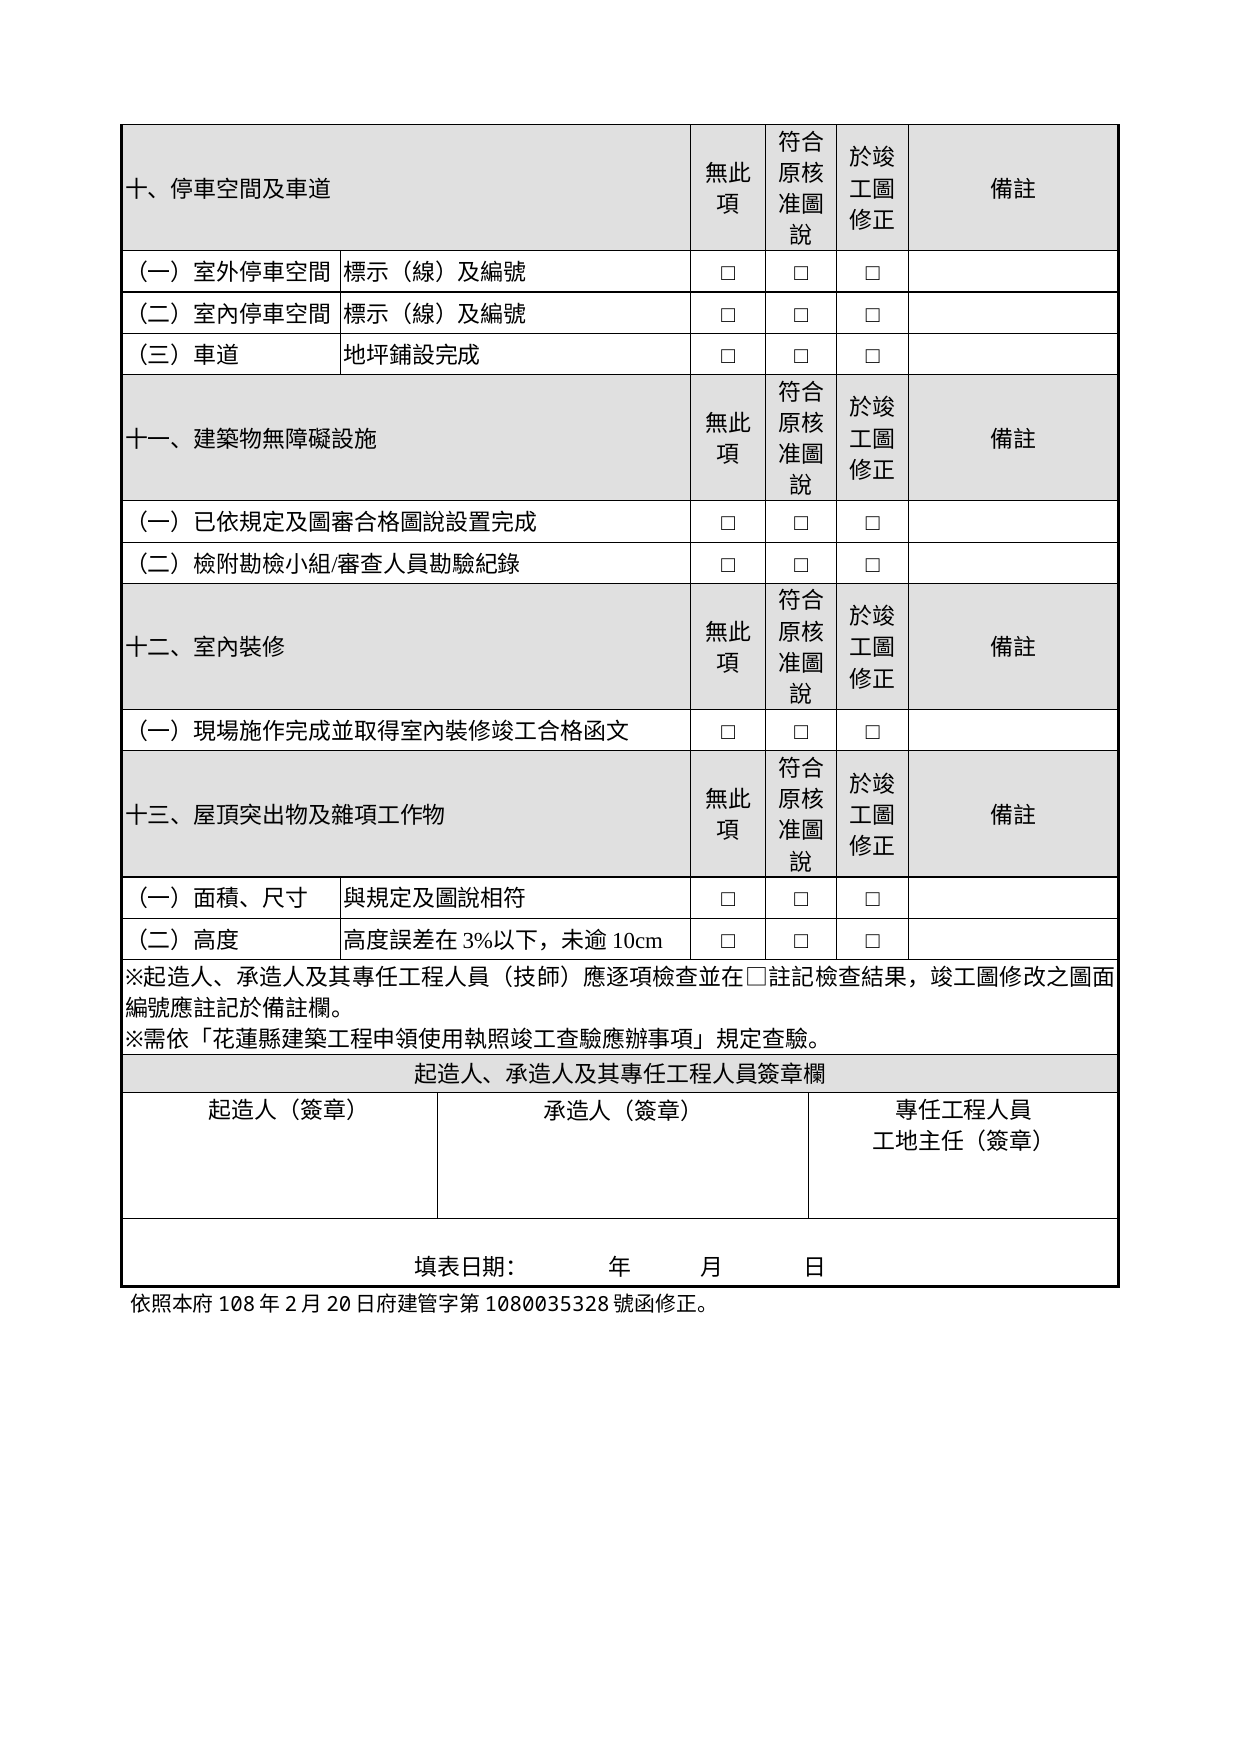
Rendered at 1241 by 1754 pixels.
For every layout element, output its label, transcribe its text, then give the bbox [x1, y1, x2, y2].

table_cell □ [837, 501, 908, 542]
table_cell [909, 919, 1117, 959]
table_cell □ [837, 293, 908, 333]
table_cell 填表日期： 年 月 日 [123, 1219, 1117, 1284]
table_cell [909, 251, 1117, 291]
table_cell □ [691, 293, 765, 333]
table_cell 高度誤差在3%以下，未逾10cm [341, 919, 690, 959]
table_cell （二）高度 [123, 919, 340, 959]
table_cell （一）室外停車空間 [123, 251, 340, 291]
table_cell （三）車道 [123, 334, 340, 374]
table_cell （一）面積、尺寸 [123, 878, 340, 918]
table_cell [909, 501, 1117, 542]
text 依照本府108年2月20日府建管字第1080035328號函修正。 [83, 1288, 1157, 1318]
table_cell 起造人、承造人及其專任工程人員簽章欄 [123, 1055, 1117, 1092]
table_cell □ [691, 543, 765, 583]
table_cell 符合原核准圖說 [766, 375, 836, 500]
table_cell 於竣工圖修正 [837, 375, 908, 500]
table_cell 地坪鋪設完成 [341, 334, 690, 374]
table_cell 專任工程人員 工地主任（簽章） [809, 1093, 1117, 1218]
table_cell □ [766, 543, 836, 583]
table_cell 無此項 [691, 375, 765, 500]
table_cell 於竣工圖修正 [837, 584, 908, 709]
table_cell 備註 [909, 125, 1117, 250]
table_cell （一）已依規定及圖審合格圖說設置完成 [123, 501, 690, 542]
table_cell [909, 878, 1117, 918]
table_cell 承造人（簽章） [438, 1093, 808, 1218]
table_cell [909, 293, 1117, 333]
table_cell □ [766, 878, 836, 918]
table_cell 備註 [909, 584, 1117, 709]
table_cell 十一、建築物無障礙設施 [123, 375, 690, 500]
table_cell （二）檢附勘檢小組/審查人員勘驗紀錄 [123, 543, 690, 583]
table_cell 無此項 [691, 125, 765, 250]
table_cell 十三、屋頂突出物及雜項工作物 [123, 751, 690, 876]
table_cell □ [691, 919, 765, 959]
table_cell 十、停車空間及車道 [123, 125, 690, 250]
table_cell □ [837, 710, 908, 750]
table_cell □ [766, 251, 836, 291]
table_cell □ [766, 501, 836, 542]
table_cell □ [691, 251, 765, 291]
table_cell （一）現場施作完成並取得室內裝修竣工合格函文 [123, 710, 690, 750]
table_cell 符合原核准圖說 [766, 751, 836, 876]
table_cell 符合原核准圖說 [766, 584, 836, 709]
table_cell 備註 [909, 751, 1117, 876]
table_cell □ [837, 543, 908, 583]
table_cell [909, 543, 1117, 583]
table_cell □ [691, 334, 765, 374]
table_cell [909, 334, 1117, 374]
table_cell □ [691, 501, 765, 542]
table_cell 標示（線）及編號 [341, 293, 690, 333]
table_cell □ [837, 919, 908, 959]
table_cell □ [837, 878, 908, 918]
table_cell ※起造人、承造人及其專任工程人員（技師）應逐項檢查並在□註記檢查結果，竣工圖修改之圖面編號應註記於備註欄。 ※需依「花蓮縣建築工程申領使用執照竣工查驗應辦事項」規定查驗。 [123, 960, 1117, 1054]
table_cell □ [766, 293, 836, 333]
table_cell 無此項 [691, 751, 765, 876]
table_cell □ [766, 919, 836, 959]
table_cell □ [766, 334, 836, 374]
table_cell □ [691, 710, 765, 750]
table_cell 符合原核准圖說 [766, 125, 836, 250]
table_cell □ [766, 710, 836, 750]
table_cell 標示（線）及編號 [341, 251, 690, 291]
table_cell □ [837, 334, 908, 374]
table_cell 備註 [909, 375, 1117, 500]
table_cell 於竣工圖修正 [837, 125, 908, 250]
table_cell 十二、室內裝修 [123, 584, 690, 709]
table_cell □ [837, 251, 908, 291]
table_cell 無此項 [691, 584, 765, 709]
table_cell 與規定及圖說相符 [341, 878, 690, 918]
table_cell （二）室內停車空間 [123, 293, 340, 333]
table_cell 於竣工圖修正 [837, 751, 908, 876]
table_cell □ [691, 878, 765, 918]
table_cell 起造人（簽章） [123, 1093, 437, 1218]
table_cell [909, 710, 1117, 750]
